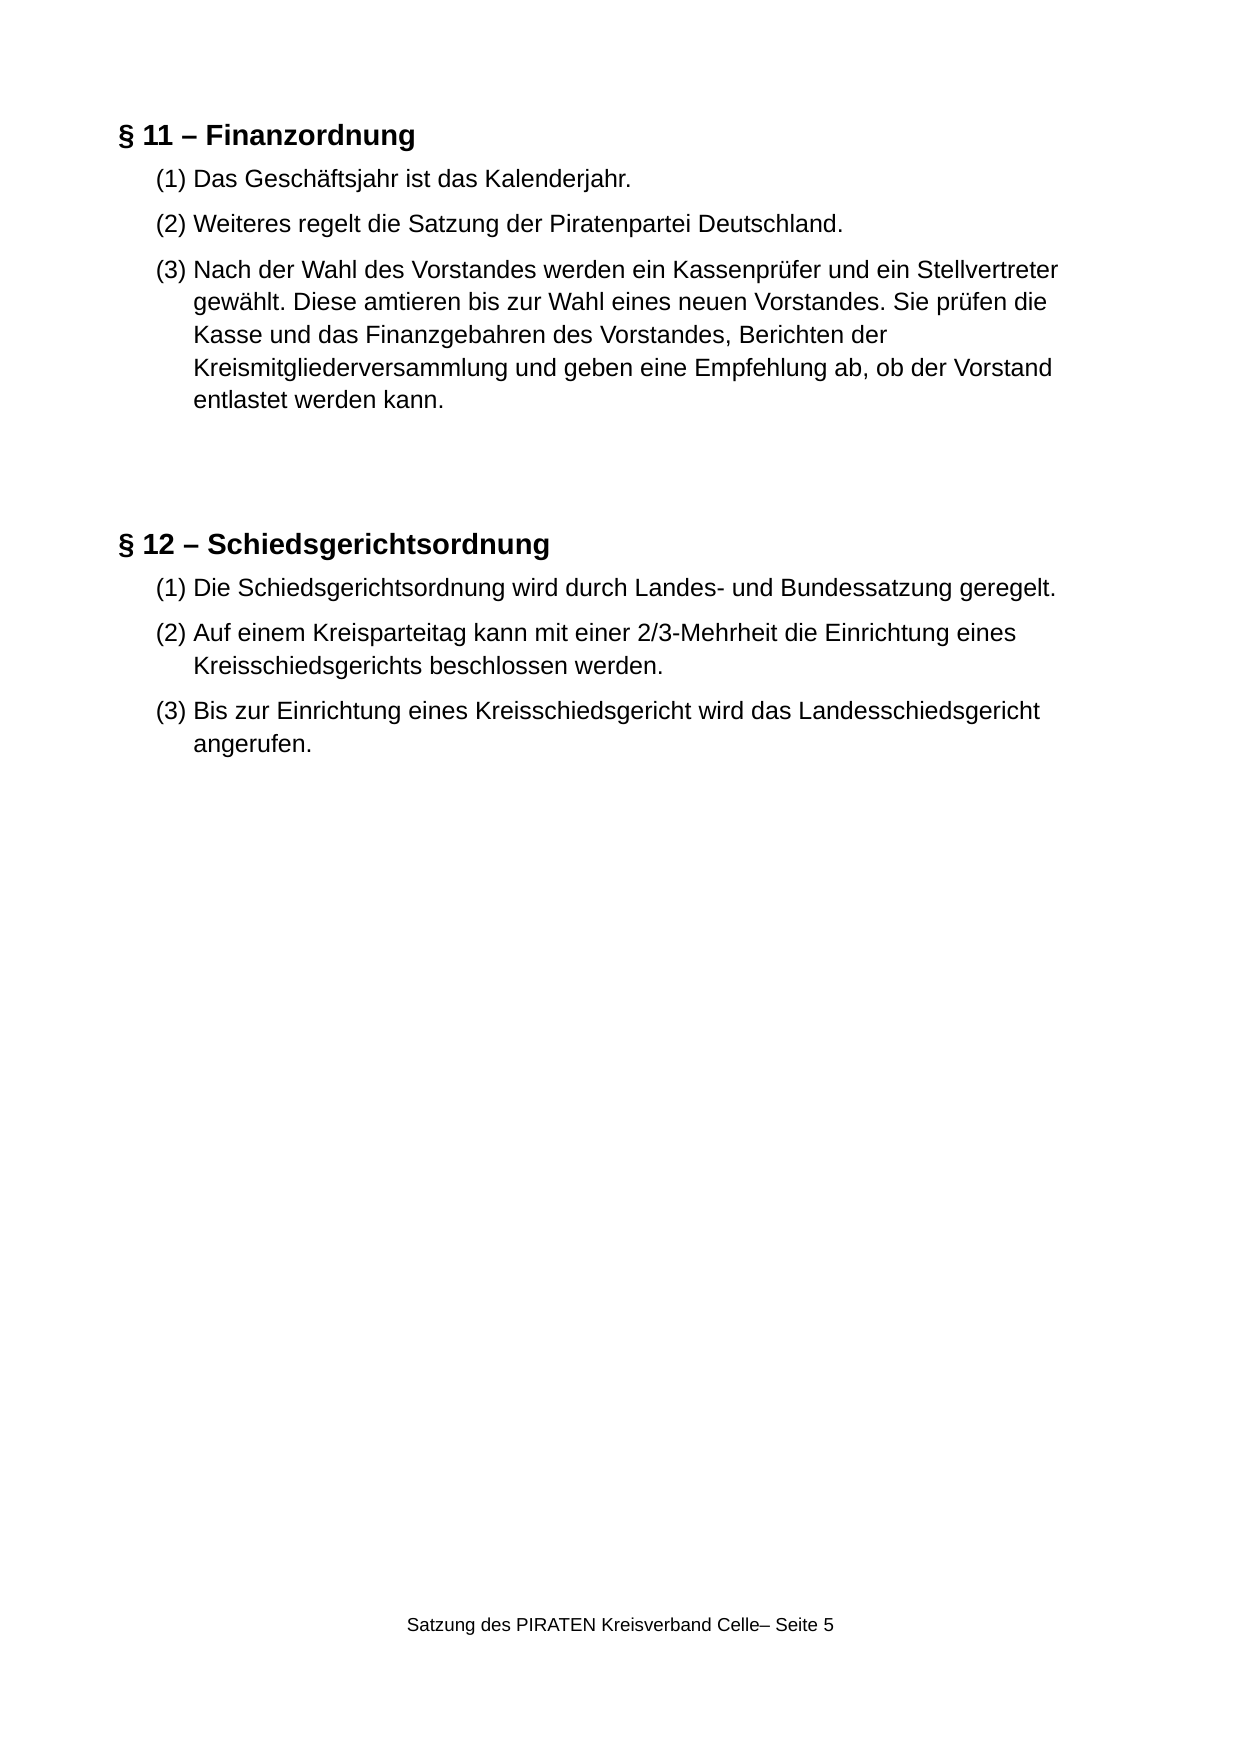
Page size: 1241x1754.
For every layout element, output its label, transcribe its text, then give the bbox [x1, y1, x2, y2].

subtitle § 11 – Finanzordnung [118, 118, 1122, 152]
list Die Schiedsgerichtsordnung wird durch Landes- und Bundessatzung geregelt. [156, 573, 1122, 601]
list Weiteres regelt die Satzung der Piratenpartei Deutschland. [156, 209, 1122, 238]
list Das Geschäftsjahr ist das Kalenderjahr. [156, 164, 1122, 193]
list Auf einem Kreisparteitag kann mit einer 2/3-Mehrheit die Einrichtung eines Kreisschiedsgerichts beschlossen werden. [156, 618, 1122, 679]
subtitle § 12 – Schiedsgerichtsordnung [118, 527, 1122, 560]
list Nach der Wahl des Vorstandes werden ein Kassenprüfer und ein Stellvertreter gewählt. Diese amtieren bis zur Wahl eines neuen Vorstandes. Sie prüfen die Kasse und das Finanzgebahren des Vorstandes, Berichten der Kreismitgliederversammlung und geben eine Empfehlung ab, ob der Vorstand entlastet werden kann. [156, 254, 1122, 414]
list Bis zur Einrichtung eines Kreisschiedsgericht wird das Landesschiedsgericht angerufen. [156, 696, 1122, 757]
